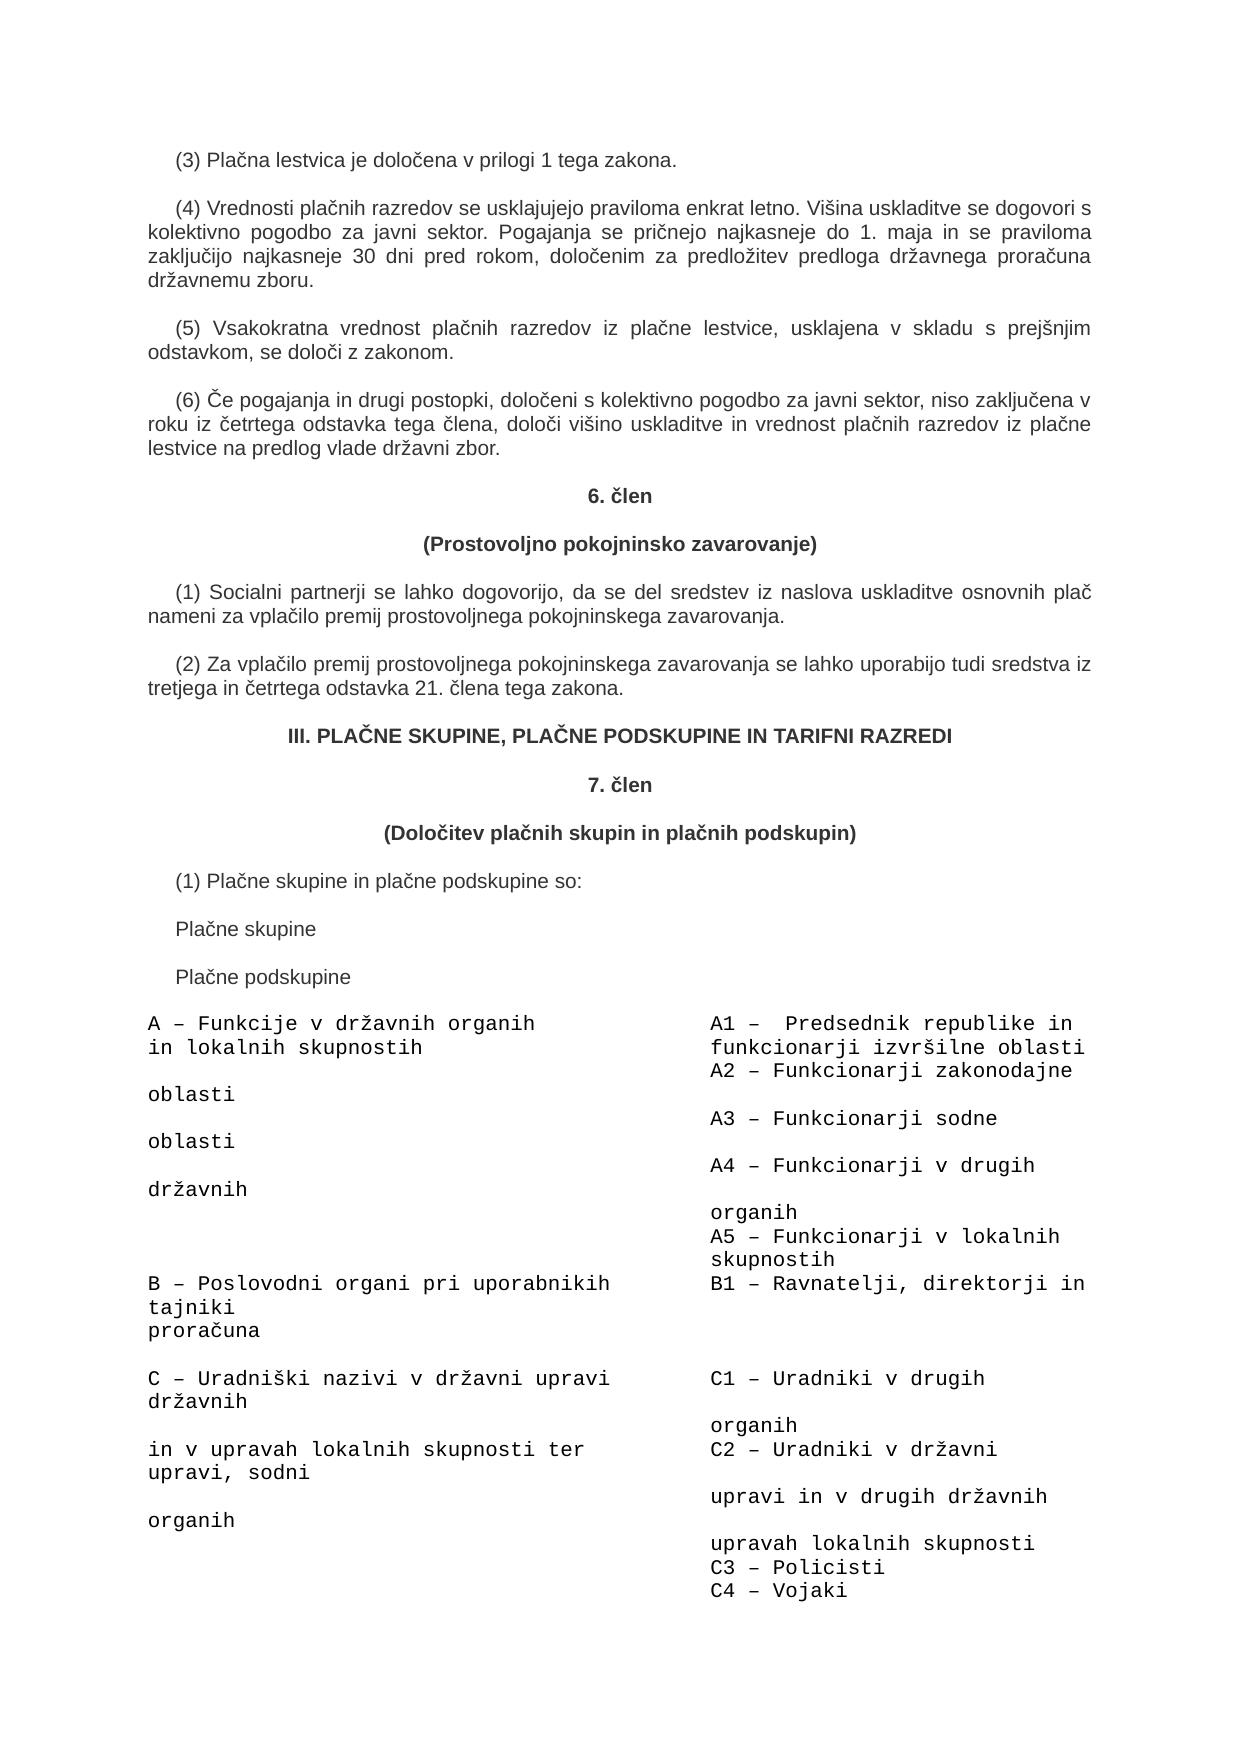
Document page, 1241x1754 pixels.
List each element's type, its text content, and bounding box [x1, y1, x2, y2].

text proračuna [148, 1320, 1093, 1344]
text (5) Vsakokratna vrednost plačnih razredov iz plačne lestvice, usklajena v skladu s prejšnjim odstavkom, se določi z zakonom. [148, 316, 1093, 364]
text in lokalnih skupnostih funkcionarji izvršilne oblasti [148, 1037, 1093, 1060]
text III. PLAČNE SKUPINE, PLAČNE PODSKUPINE IN TARIFNI RAZREDI [148, 724, 1093, 748]
text A3 – Funkcionarji sodne oblasti [148, 1108, 1093, 1155]
text B – Poslovodni organi pri uporabnikih B1 – Ravnatelji, direktorji in tajniki [148, 1273, 1093, 1320]
text A4 – Funkcionarji v drugih državnih [148, 1155, 1093, 1202]
text (Prostovoljno pokojninsko zavarovanje) [148, 532, 1093, 556]
text 7. člen [148, 772, 1093, 796]
text 6. člen [148, 484, 1093, 508]
text A – Funkcije v državnih organih A1 – Predsednik republike in [148, 1013, 1093, 1037]
text organih [148, 1415, 1093, 1439]
text A2 – Funkcionarji zakonodajne oblasti [148, 1060, 1093, 1108]
text (4) Vrednosti plačnih razredov se usklajujejo praviloma enkrat letno. Višina uskladitve se dogovori s kolektivno pogodbo za javni sektor. Pogajanja se pričnejo najkasneje do 1. maja in se praviloma zaključijo najkasneje 30 dni pred rokom, določenim za predložitev predloga državnega proračuna državnemu zboru. [148, 196, 1093, 292]
text A5 – Funkcionarji v lokalnih [148, 1226, 1093, 1249]
text C3 – Policisti [148, 1557, 1093, 1581]
text (Določitev plačnih skupin in plačnih podskupin) [148, 821, 1093, 844]
text (1) Plačne skupine in plačne podskupine so: [148, 869, 1093, 893]
text C – Uradniški nazivi v državni upravi C1 – Uradniki v drugih državnih [148, 1368, 1093, 1415]
text skupnostih [148, 1249, 1093, 1273]
text (6) Če pogajanja in drugi postopki, določeni s kolektivno pogodbo za javni sektor, niso zaključena v roku iz četrtega odstavka tega člena, določi višino uskladitve in vrednost plačnih razredov iz plačne lestvice na predlog vlade državni zbor. [148, 388, 1093, 460]
text upravi in v drugih državnih organih [148, 1486, 1093, 1533]
text (2) Za vplačilo premij prostovoljnega pokojninskega zavarovanja se lahko uporabijo tudi sredstva iz tretjega in četrtega odstavka 21. člena tega zakona. [148, 652, 1093, 700]
text in v upravah lokalnih skupnosti ter C2 – Uradniki v državni upravi, sodni [148, 1439, 1093, 1486]
text Plačne podskupine [148, 965, 1093, 989]
text upravah lokalnih skupnosti [148, 1533, 1093, 1557]
text (3) Plačna lestvica je določena v prilogi 1 tega zakona. [148, 148, 1093, 172]
text Plačne skupine [148, 917, 1093, 941]
text C4 – Vojaki [148, 1581, 1093, 1604]
text (1) Socialni partnerji se lahko dogovorijo, da se del sredstev iz naslova uskladitve osnovnih plač nameni za vplačilo premij prostovoljnega pokojninskega zavarovanja. [148, 580, 1093, 628]
text organih [148, 1202, 1093, 1226]
